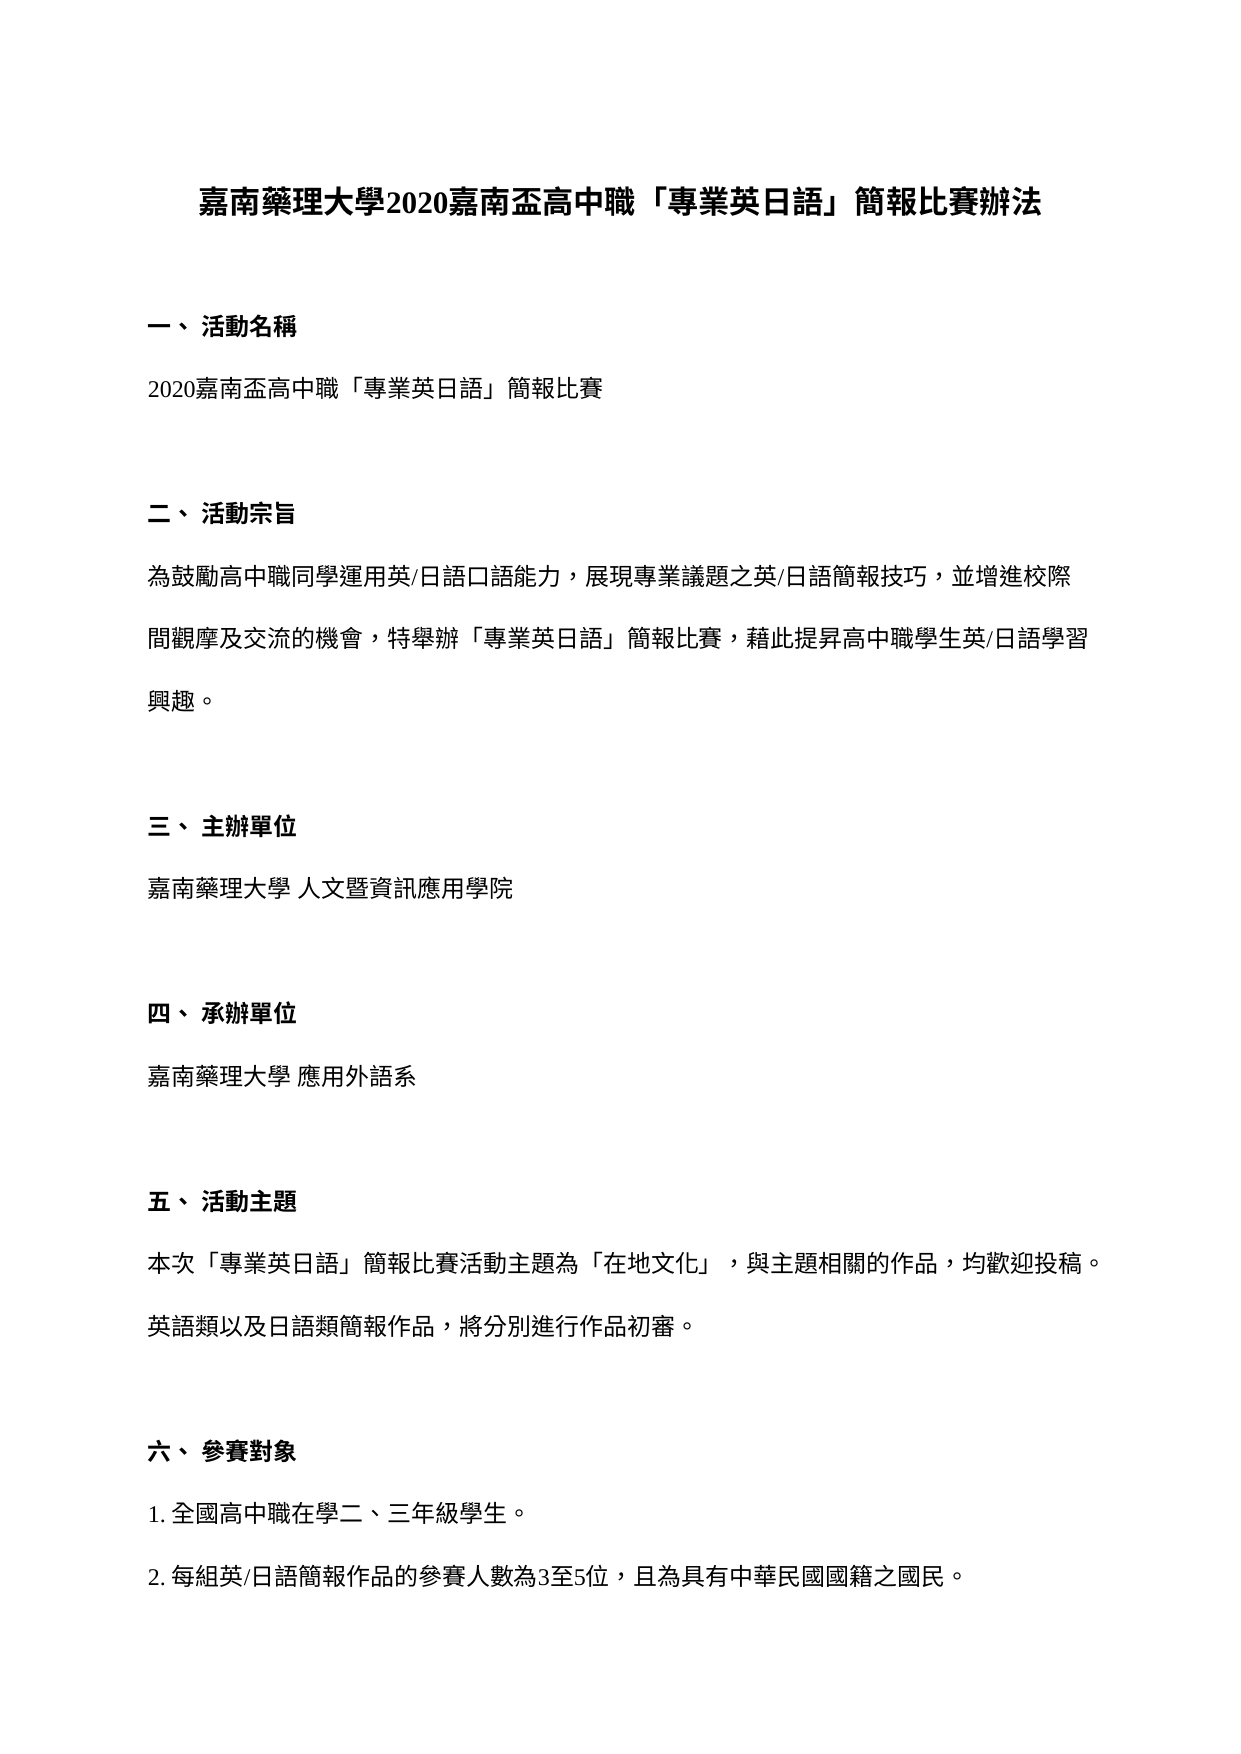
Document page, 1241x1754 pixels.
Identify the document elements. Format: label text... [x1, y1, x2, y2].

text 嘉南藥理大學2020嘉南盃高中職「專業英日語」簡報比賽辦法 [148, 158, 1092, 221]
text 四、 承辦單位 [148, 971, 1092, 1033]
text 五、 活動主題 [148, 1158, 1092, 1221]
text 嘉南藥理大學 人文暨資訊應用學院 [148, 846, 1092, 908]
text 2020嘉南盃高中職「專業英日語」簡報比賽 [148, 346, 1092, 408]
text 二、 活動宗旨 [148, 471, 1092, 533]
text 三、 主辦單位 [148, 783, 1092, 846]
text 1. 全國高中職在學二、三年級學生。 [148, 1471, 1092, 1533]
text 一、 活動名稱 [148, 283, 1092, 346]
text 為鼓勵高中職同學運用英/日語口語能力，展現專業議題之英/日語簡報技巧，並增進校際間觀摩及交流的機會，特舉辦「專業英日語」簡報比賽，藉此提昇高中職學生英/日語學習興趣。 [148, 533, 1092, 721]
text 本次「專業英日語」簡報比賽活動主題為「在地文化」，與主題相關的作品，均歡迎投稿。英語類以及日語類簡報作品，將分別進行作品初審。 [148, 1221, 1092, 1346]
text 六、 參賽對象 [148, 1408, 1092, 1471]
text 嘉南藥理大學 應用外語系 [148, 1033, 1092, 1096]
text 2. 每組英/日語簡報作品的參賽人數為3至5位，且為具有中華民國國籍之國民。 [148, 1533, 1092, 1596]
